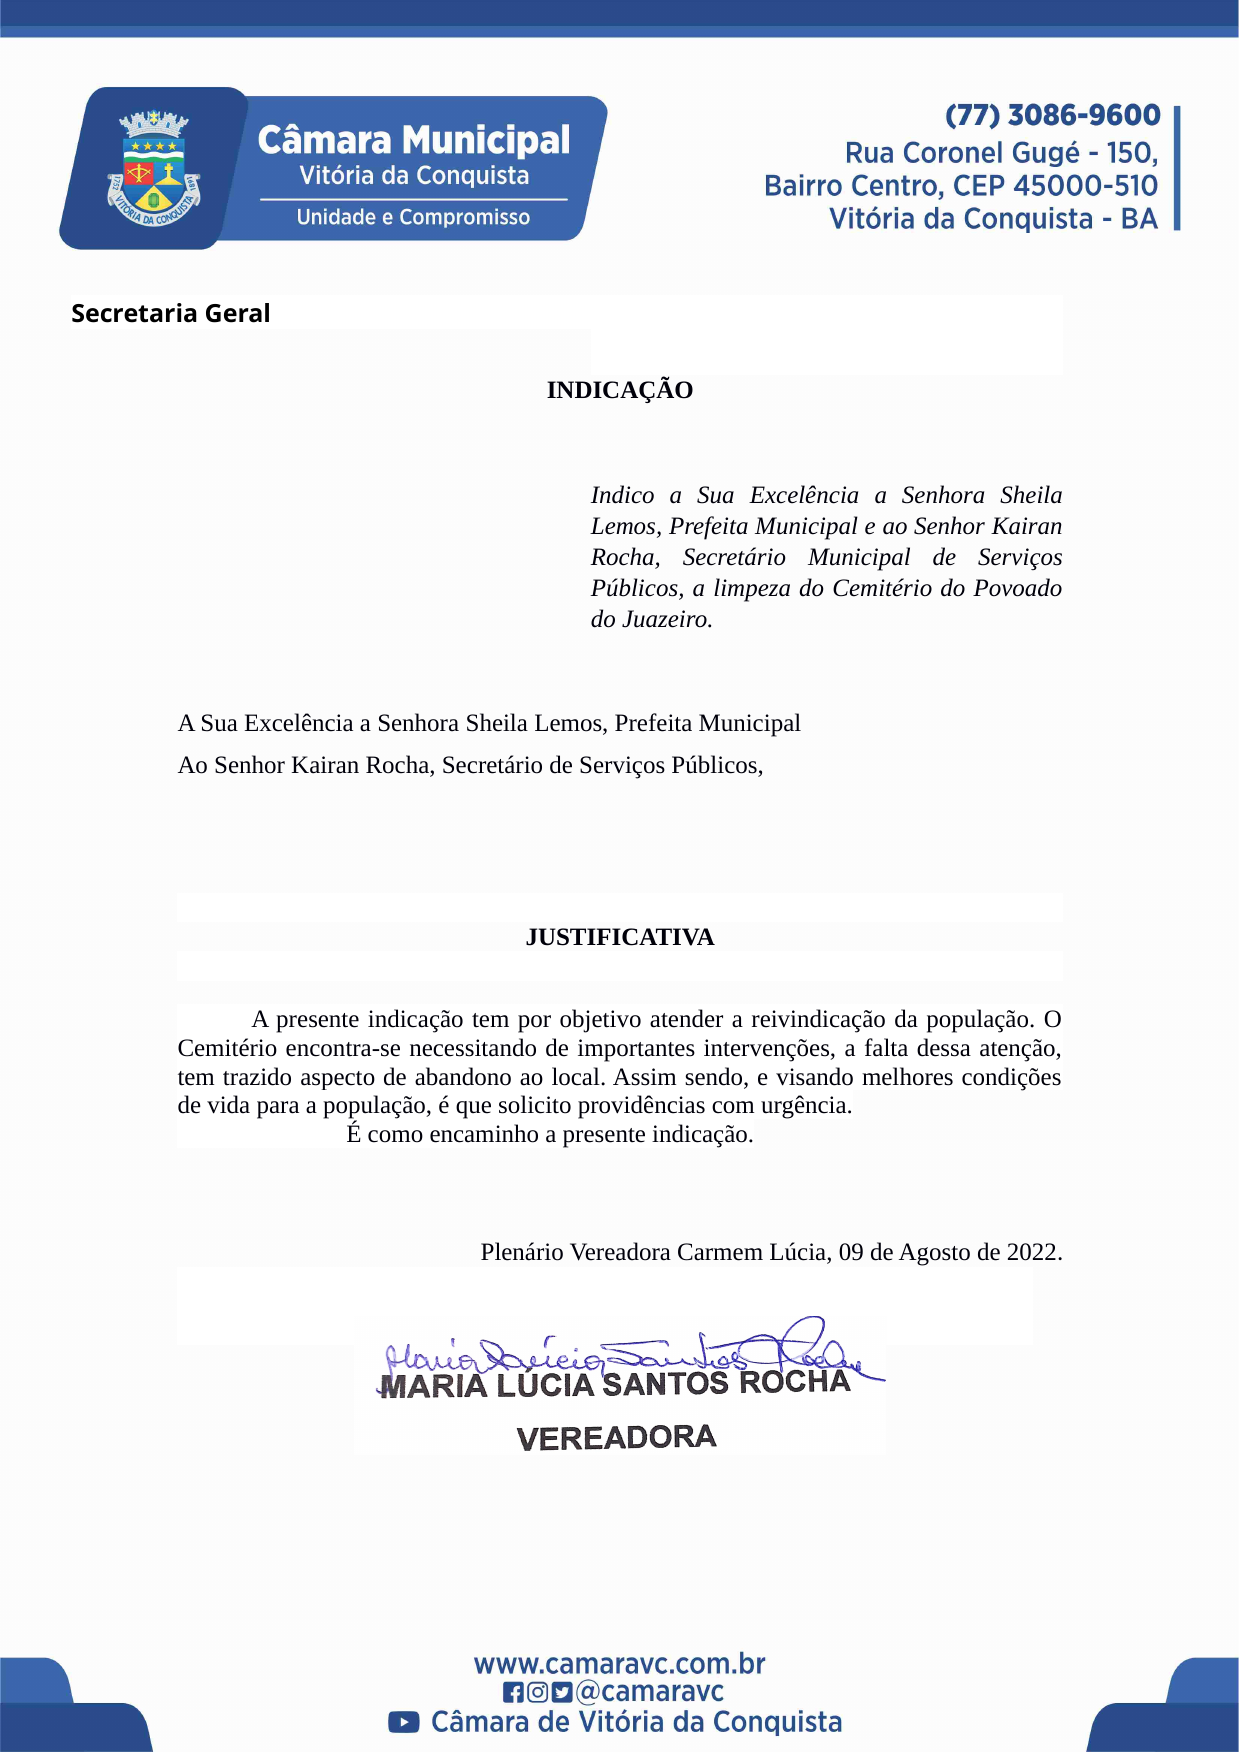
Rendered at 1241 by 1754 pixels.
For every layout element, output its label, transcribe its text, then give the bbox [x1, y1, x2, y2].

text Plenário Vereadora Carmem Lúcia, 09 de Agosto de 2022. [177, 1236, 1063, 1267]
text Indico a Sua Excelência a Senhora Sheila Lemos, Prefeita Municipal e ao Senhor Kairan Rocha, Secretário Municipal de Serviços Públicos, a limpeza do Cemitério do Povoado do Juazeiro. [591, 480, 1063, 633]
text Ao Senhor Kairan Rocha, Secretário de Serviços Públicos, [177, 750, 1063, 779]
text JUSTIFICATIVA [177, 922, 1063, 951]
text Secretaria Geral [71, 295, 1063, 329]
text É como encaminho a presente indicação. [754, 1119, 1063, 1148]
text INDICAÇÃO [177, 375, 1063, 404]
text A Sua Excelência a Senhora Sheila Lemos, Prefeita Municipal [177, 708, 1063, 737]
picture [0, 0, 1239, 1752]
